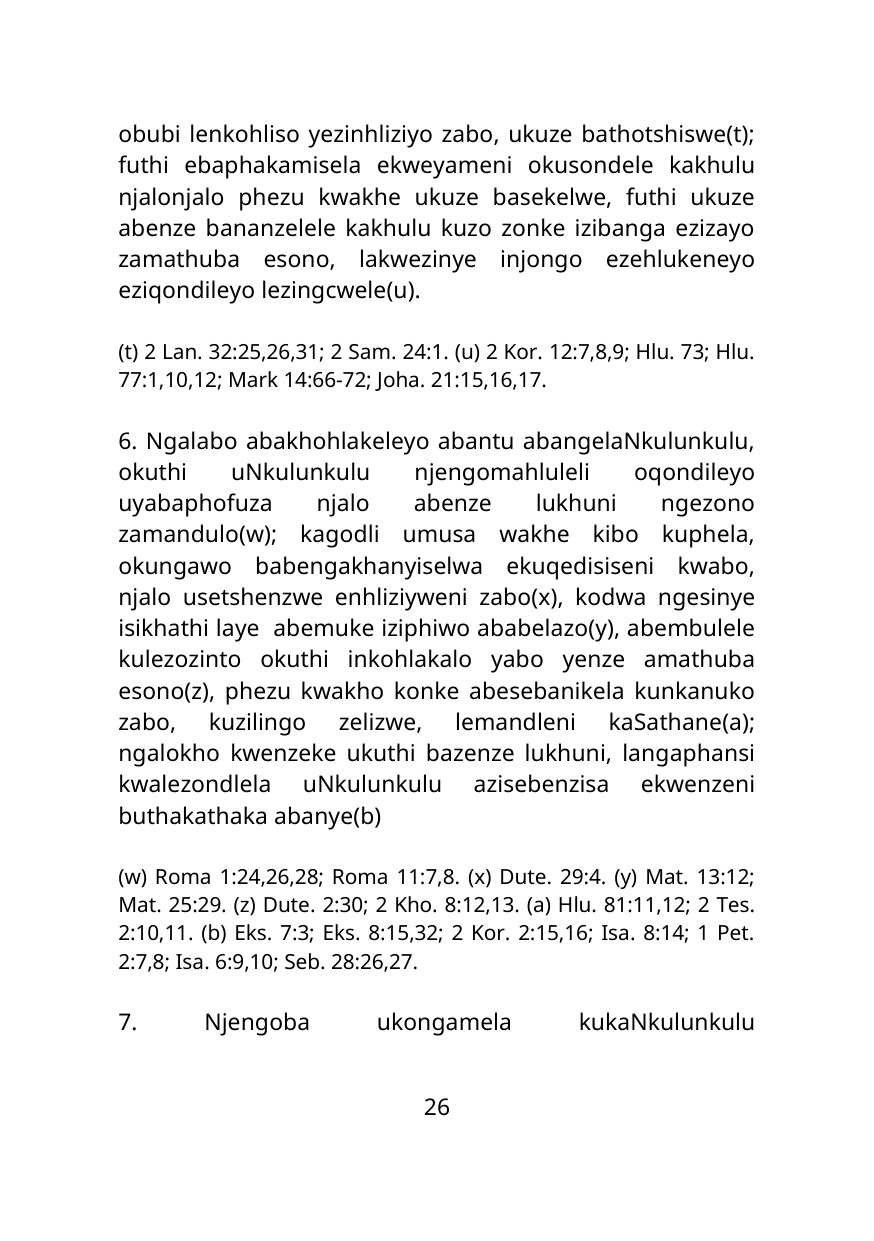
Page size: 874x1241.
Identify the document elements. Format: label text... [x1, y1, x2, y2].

text (w) Roma 1:24,26,28; Roma 11:7,8. (x) Dute. 29:4. (y) Mat. 13:12; Mat. 25:29. (z) Dute. 2:30; 2 Kho. 8:12,13. (a) Hlu. 81:11,12; 2 Tes. 2:10,11. (b) Eks. 7:3; Eks. 8:15,32; 2 Kor. 2:15,16; Isa. 8:14; 1 Pet. 2:7,8; Isa. 6:9,10; Seb. 28:26,27. [118, 862, 756, 975]
text obubi lenkohliso yezinhliziyo zabo, ukuze bathotshiswe(t); futhi ebaphakamisela ekweyameni okusondele kakhulu njalonjalo phezu kwakhe ukuze basekelwe, futhi ukuze abenze bananzelele kakhulu kuzo zonke izibanga ezizayo zamathuba esono, lakwezinye injongo ezehlukeneyo eziqondileyo lezingcwele(u). [118, 118, 756, 306]
text 6. Ngalabo abakhohlakeleyo abantu abangelaNkulunkulu, okuthi uNkulunkulu njengomahluleli oqondileyo uyabaphofuza njalo abenze lukhuni ngezono zamandulo(w); kagodli umusa wakhe kibo kuphela, okungawo babengakhanyiselwa ekuqedisiseni kwabo, njalo usetshenzwe enhliziyweni zabo(x), kodwa ngesinye isikhathi laye abemuke iziphiwo ababelazo(y), abembulele kulezozinto okuthi inkohlakalo yabo yenze amathuba esono(z), phezu kwakho konke abesebanikela kunkanuko zabo, kuzilingo zelizwe, lemandleni kaSathane(a); ngalokho kwenzeke ukuthi bazenze lukhuni, langaphansi kwalezondlela uNkulunkulu azisebenzisa ekwenzeni buthakathaka abanye(b) [118, 424, 756, 831]
text (t) 2 Lan. 32:25,26,31; 2 Sam. 24:1. (u) 2 Kor. 12:7,8,9; Hlu. 73; Hlu. 77:1,10,12; Mark 14:66-72; Joha. 21:15,16,17. [118, 337, 756, 393]
text 7. Njengoba ukongamela kukaNkulunkulu [118, 1006, 756, 1037]
